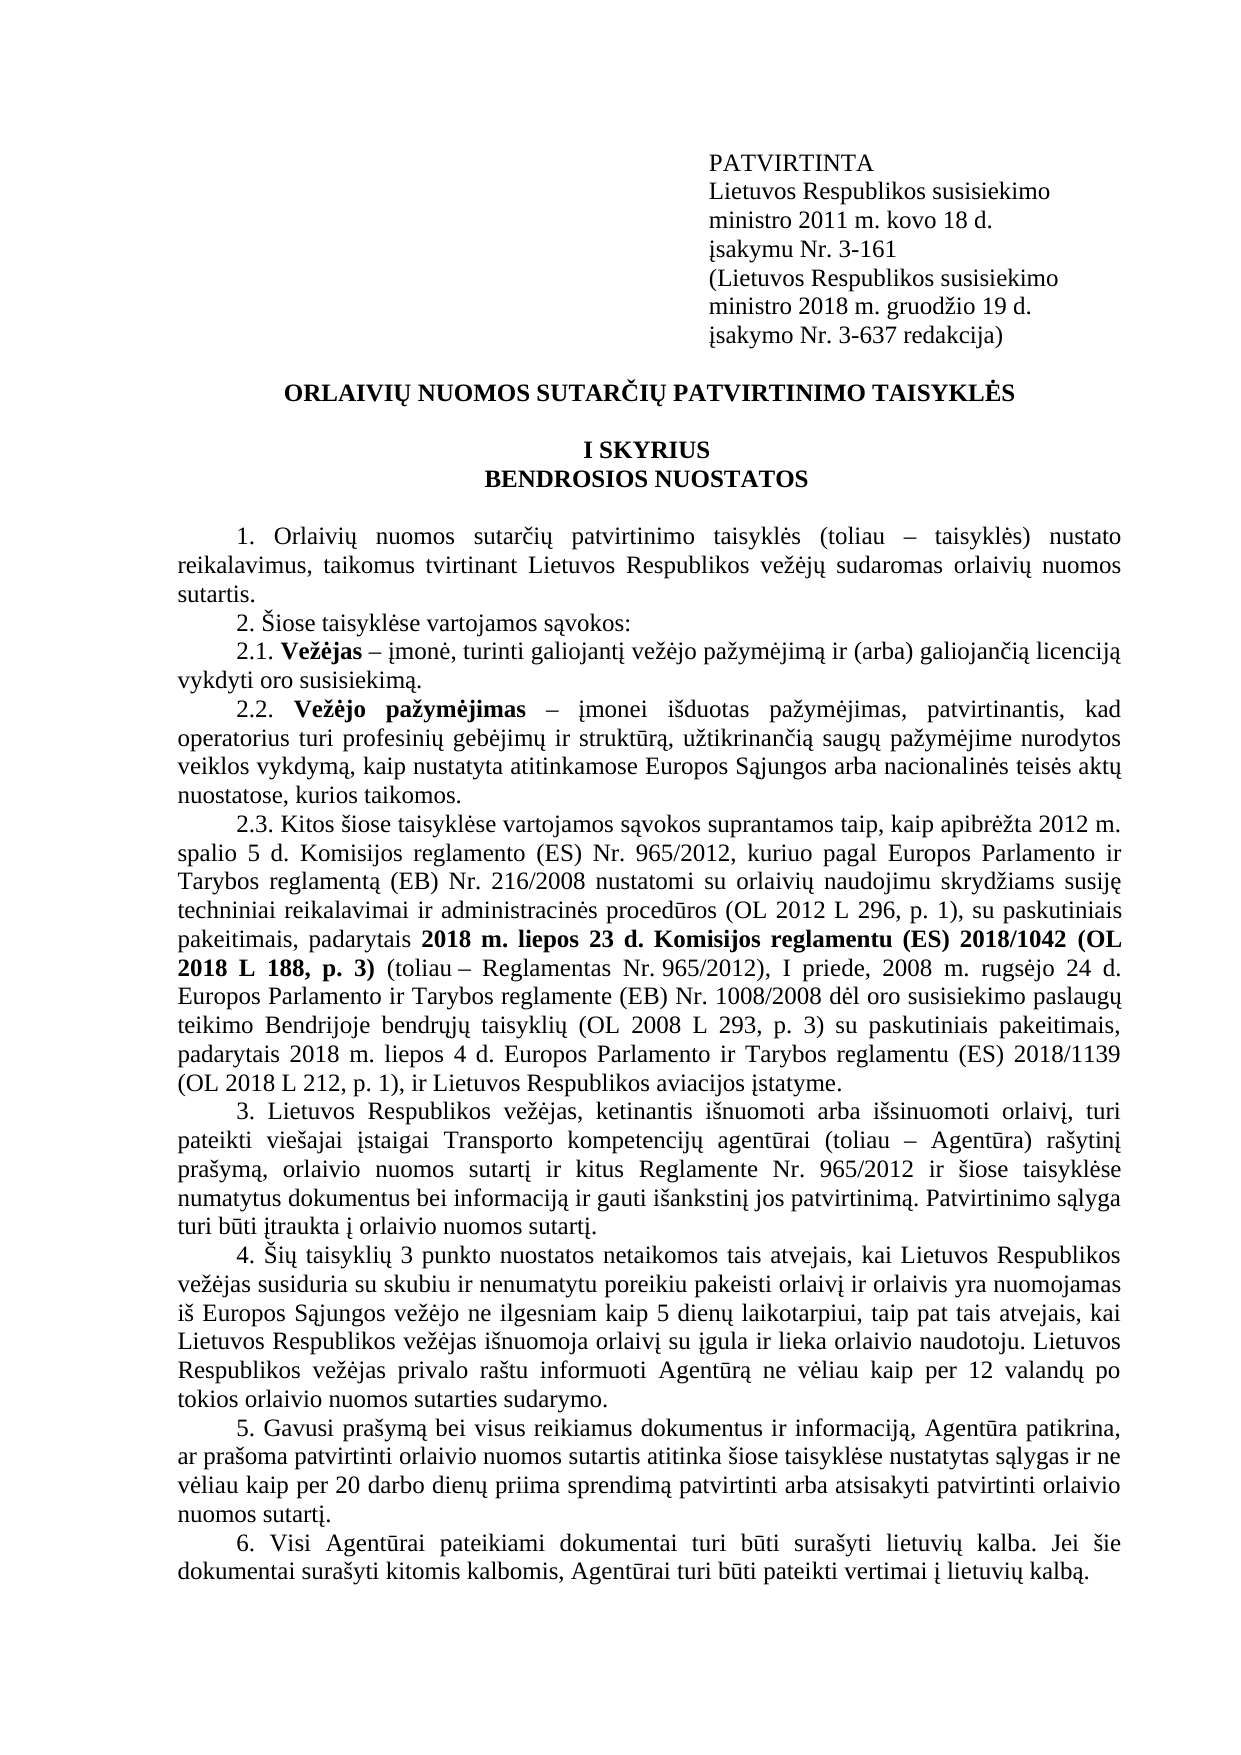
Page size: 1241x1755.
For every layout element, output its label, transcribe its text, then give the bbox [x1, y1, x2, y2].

text 2. Šiose taisyklėse vartojamos sąvokos: [177, 608, 1122, 636]
text ministro 2018 m. gruodžio 19 d. [177, 291, 1122, 320]
text 2.2. Vežėjo pažymėjimas – įmonei išduotas pažymėjimas, patvirtinantis, kad operatorius turi profesinių gebėjimų ir struktūrą, užtikrinančią saugų pažymėjime nurodytos veiklos vykdymą, kaip nustatyta atitinkamose Europos Sąjungos arba nacionalinės teisės aktų nuostatose, kurios taikomos. [177, 694, 1122, 809]
text Lietuvos Respublikos susisiekimo [177, 176, 1122, 205]
text įsakymu Nr. 3-161 [177, 234, 1122, 263]
text 5. Gavusi prašymą bei visus reikiamus dokumentus ir informaciją, Agentūra patikrina, ar prašoma patvirtinti orlaivio nuomos sutartis atitinka šiose taisyklėse nustatytas sąlygas ir ne vėliau kaip per 20 darbo dienų priima sprendimą patvirtinti arba atsisakyti patvirtinti orlaivio nuomos sutartį. [177, 1413, 1122, 1528]
text 4. Šių taisyklių 3 punkto nuostatos netaikomos tais atvejais, kai Lietuvos Respublikos vežėjas susiduria su skubiu ir nenumatytu poreikiu pakeisti orlaivį ir orlaivis yra nuomojamas iš Europos Sąjungos vežėjo ne ilgesniam kaip 5 dienų laikotarpiui, taip pat tais atvejais, kai Lietuvos Respublikos vežėjas išnuomoja orlaivį su įgula ir lieka orlaivio naudotoju. Lietuvos Respublikos vežėjas privalo raštu informuoti Agentūrą ne vėliau kaip per 12 valandų po tokios orlaivio nuomos sutarties sudarymo. [177, 1240, 1122, 1413]
text 2.3. Kitos šiose taisyklėse vartojamos sąvokos suprantamos taip, kaip apibrėžta 2012 m. spalio 5 d. Komisijos reglamento (ES) Nr. 965/2012, kuriuo pagal Europos Parlamento ir Tarybos reglamentą (EB) Nr. 216/2008 nustatomi su orlaivių naudojimu skrydžiams susiję techniniai reikalavimai ir administracinės procedūros (OL 2012 L 296, p. 1), su paskutiniais pakeitimais, padarytais 2018 m. liepos 23 d. Komisijos reglamentu (ES) 2018/1042 (OL 2018 L 188, p. 3) (toliau – Reglamentas Nr. 965/2012), I priede, 2008 m. rugsėjo 24 d. Europos Parlamento ir Tarybos reglamente (EB) Nr. 1008/2008 dėl oro susisiekimo paslaugų teikimo Bendrijoje bendrųjų taisyklių (OL 2008 L 293, p. 3) su paskutiniais pakeitimais, padarytais 2018 m. liepos 4 d. Europos Parlamento ir Tarybos reglamentu (ES) 2018/1139 (OL 2018 L 212, p. 1), ir Lietuvos Respublikos aviacijos įstatyme. [177, 809, 1122, 1096]
text 1. Orlaivių nuomos sutarčių patvirtinimo taisyklės (toliau – taisyklės) nustato reikalavimus, taikomus tvirtinant Lietuvos Respublikos vežėjų sudaromas orlaivių nuomos sutartis. [177, 521, 1122, 608]
text PATVIRTINTA [709, 148, 1122, 176]
text 3. Lietuvos Respublikos vežėjas, ketinantis išnuomoti arba išsinuomoti orlaivį, turi pateikti viešajai įstaigai Transporto kompetencijų agentūrai (toliau – Agentūra) rašytinį prašymą, orlaivio nuomos sutartį ir kitus Reglamente Nr. 965/2012 ir šiose taisyklėse numatytus dokumentus bei informaciją ir gauti išankstinį jos patvirtinimą. Patvirtinimo sąlyga turi būti įtraukta į orlaivio nuomos sutartį. [177, 1096, 1122, 1240]
text I SKYRIUS BENDROSIOS NUOSTATOS [177, 435, 1122, 493]
text 6. Visi Agentūrai pateikiami dokumentai turi būti surašyti lietuvių kalba. Jei šie dokumentai surašyti kitomis kalbomis, Agentūrai turi būti pateikti vertimai į lietuvių kalbą. [177, 1528, 1122, 1585]
text ministro 2011 m. kovo 18 d. [177, 205, 1122, 234]
text 2.1. Vežėjas – įmonė, turinti galiojantį vežėjo pažymėjimą ir (arba) galiojančią licenciją vykdyti oro susisiekimą. [177, 636, 1122, 694]
text įsakymo Nr. 3-637 redakcija) [177, 320, 1122, 349]
text ORLAIVIŲ NUOMOS SUTARČIŲ PATVIRTINIMO TAISYKLĖS [177, 378, 1122, 406]
text (Lietuvos Respublikos susisiekimo [177, 263, 1122, 291]
